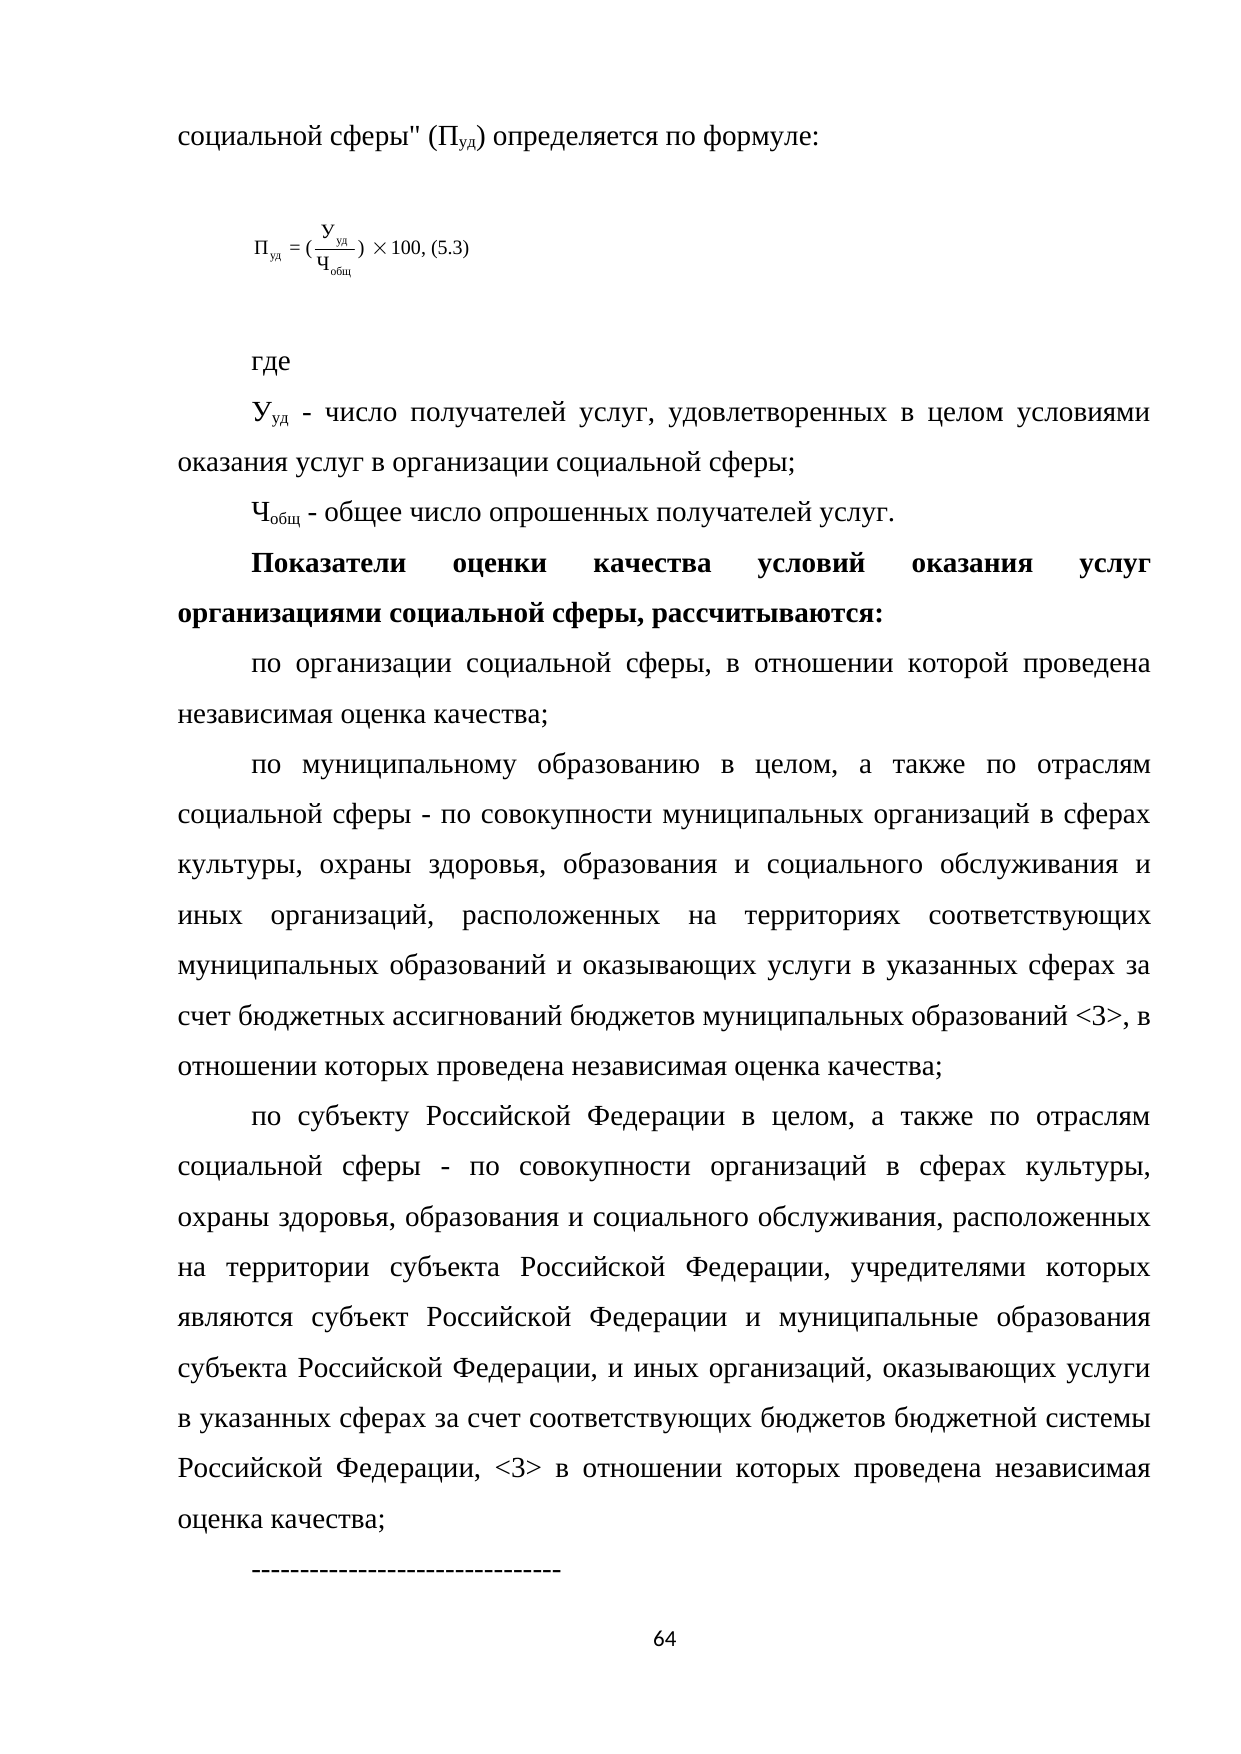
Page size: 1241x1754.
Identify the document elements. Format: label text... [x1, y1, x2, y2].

text по муниципальному образованию в целом, а также по отраслям социальной сферы - по совокупности муниципальных организаций в сферах культуры, охраны здоровья, образования и социального обслуживания и иных организаций, расположенных на территориях соответствующих муниципальных образований и оказывающих услуги в указанных сферах за счет бюджетных ассигнований бюджетов муниципальных образований <3>, в отношении которых проведена независимая оценка качества; [177, 746, 1152, 1081]
text Показатели оценки качества условий оказания услуг организациями социальной сферы, рассчитываются: [177, 545, 1152, 629]
text Ууд - число получателей услуг, удовлетворенных в целом условиями оказания услуг в организации социальной сферы; [177, 394, 1152, 478]
text Чобщ - общее число опрошенных получателей услуг. [177, 494, 1152, 528]
text по организации социальной сферы, в отношении которой проведена независимая оценка качества; [177, 645, 1152, 729]
text социальной сферы" (Пуд) определяется по формуле: [177, 118, 1152, 152]
text где [177, 343, 1152, 377]
text -------------------------------- [177, 1551, 1152, 1584]
text по субъекту Российской Федерации в целом, а также по отраслям социальной сферы - по совокупности организаций в сферах культуры, охраны здоровья, образования и социального обслуживания, расположенных на территории субъекта Российской Федерации, учредителями которых являются субъект Российской Федерации и муниципальные образования субъекта Российской Федерации, и иных организаций, оказывающих услуги в указанных сферах за счет соответствующих бюджетов бюджетной системы Российской Федерации, <3> в отношении которых проведена независимая оценка качества; [177, 1098, 1152, 1534]
